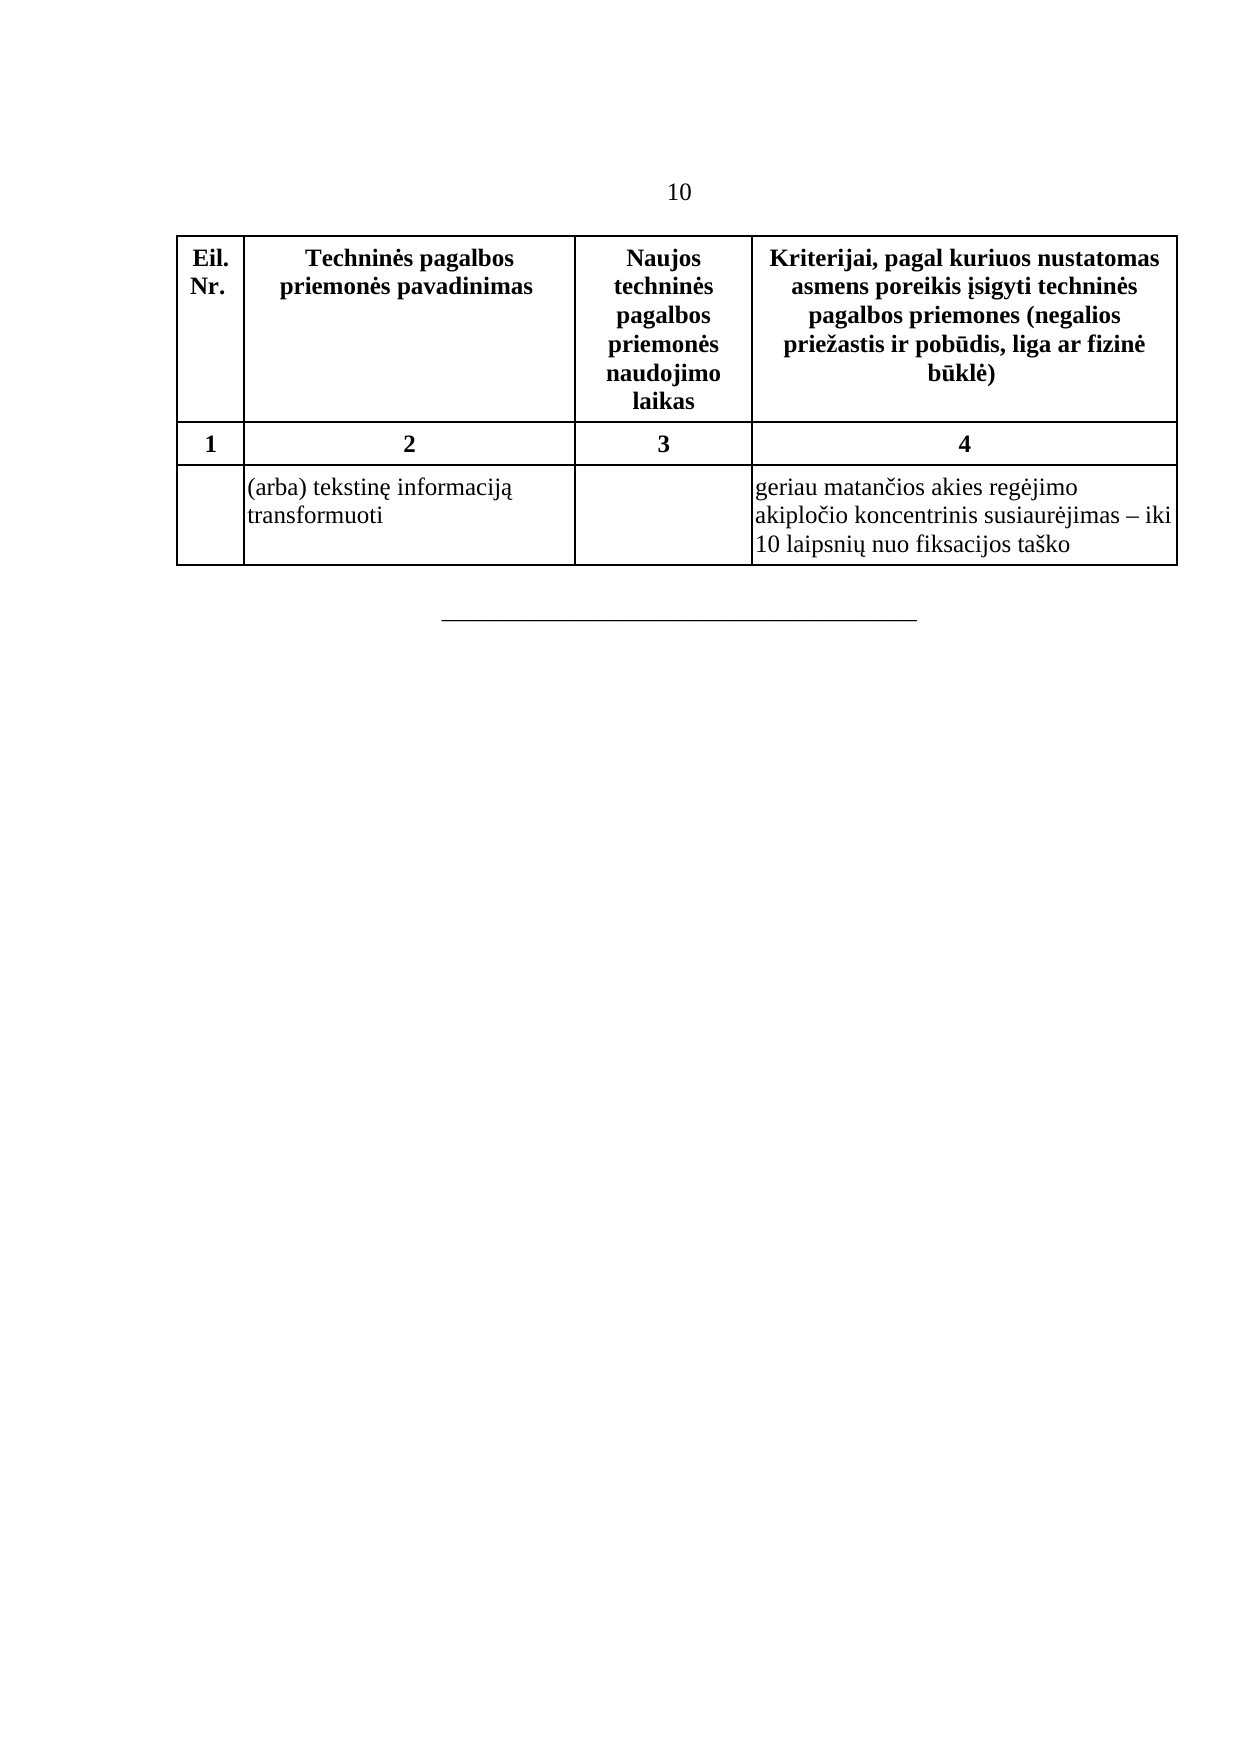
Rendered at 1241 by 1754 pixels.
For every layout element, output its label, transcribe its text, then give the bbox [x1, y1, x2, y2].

table_cell [1178, 421, 1182, 464]
table_header Naujos techninės pagalbos priemonės naudojimo laikas [576, 237, 751, 421]
table_header Eil. Nr. [178, 237, 243, 421]
table_cell [576, 466, 751, 564]
text ______________________________________ [177, 595, 1181, 624]
table_cell (arba) tekstinę informaciją transformuoti [245, 466, 574, 564]
table_cell 2 [245, 423, 574, 464]
table_cell [1178, 464, 1182, 564]
table_cell 1 [178, 423, 243, 464]
table_header [1178, 235, 1182, 421]
table_header Techninės pagalbos priemonės pavadinimas [245, 237, 574, 421]
table_cell geriau matančios akies regėjimo akipločio koncentrinis susiaurėjimas – iki 10 laipsnių nuo fiksacijos taško [753, 466, 1176, 564]
table_cell [178, 466, 243, 564]
table_cell 4 [753, 423, 1176, 464]
table_header Kriterijai, pagal kuriuos nustatomas asmens poreikis įsigyti techninės pagalbos priemones (negalios priežastis ir pobūdis, liga ar fizinė būklė) [753, 237, 1176, 421]
table_cell 3 [576, 423, 751, 464]
